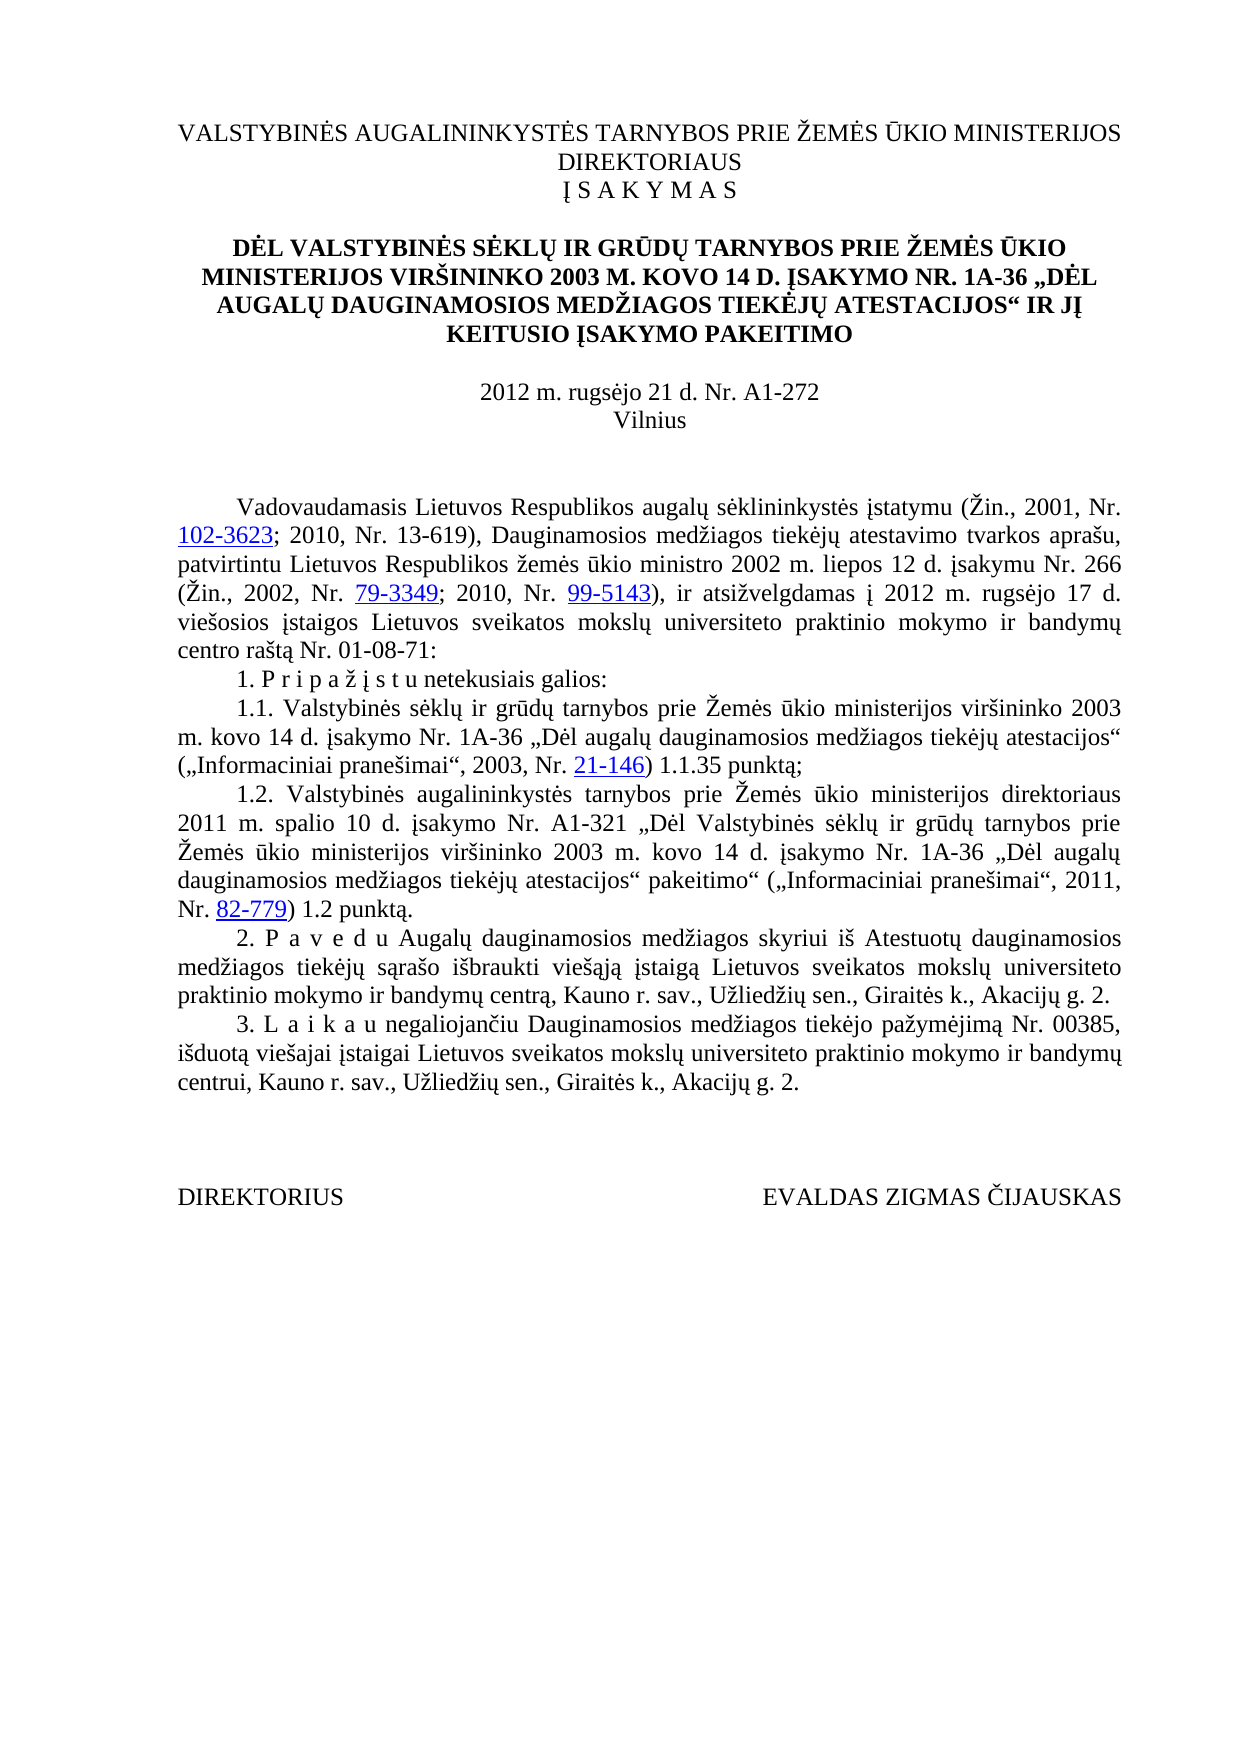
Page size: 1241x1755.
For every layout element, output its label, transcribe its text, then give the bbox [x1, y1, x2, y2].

text 1.1. Valstybinės sėklų ir grūdų tarnybos prie Žemės ūkio ministerijos viršininko 2003 m. kovo 14 d. įsakymo Nr. 1A-36 „Dėl augalų dauginamosios medžiagos tiekėjų atestacijos“ („Informaciniai pranešimai“, 2003, Nr. 21-146) 1.1.35 punktą; [177, 693, 1122, 779]
text 2. P a v e d u Augalų dauginamosios medžiagos skyriui iš Atestuotų dauginamosios medžiagos tiekėjų sąrašo išbraukti viešąją įstaigą Lietuvos sveikatos mokslų universiteto praktinio mokymo ir bandymų centrą, Kauno r. sav., Užliedžių sen., Giraitės k., Akacijų g. 2. [177, 923, 1122, 1009]
text 2012 m. rugsėjo 21 d. Nr. A1-272 [177, 377, 1122, 406]
text Direktorius Evaldas Zigmas Čijauskas [177, 1182, 1122, 1211]
text 1.2. Valstybinės augalininkystės tarnybos prie Žemės ūkio ministerijos direktoriaus 2011 m. spalio 10 d. įsakymo Nr. A1-321 „Dėl Valstybinės sėklų ir grūdų tarnybos prie Žemės ūkio ministerijos viršininko 2003 m. kovo 14 d. įsakymo Nr. 1A-36 „Dėl augalų dauginamosios medžiagos tiekėjų atestacijos“ pakeitimo“ („Informaciniai pranešimai“, 2011, Nr. 82-779) 1.2 punktą. [177, 779, 1122, 923]
text VALSTYBINĖS AUGALININKYSTĖS TARNYBOS PRIE ŽEMĖS ŪKIO MINISTERIJOS DIREKTORIAUS [177, 118, 1122, 176]
text 1. P r i p a ž į s t u netekusiais galios: [177, 664, 1122, 693]
text Vadovaudamasis Lietuvos Respublikos augalų sėklininkystės įstatymu (Žin., 2001, Nr. 102-3623; 2010, Nr. 13-619), Dauginamosios medžiagos tiekėjų atestavimo tvarkos aprašu, patvirtintu Lietuvos Respublikos žemės ūkio ministro 2002 m. liepos 12 d. įsakymu Nr. 266 (Žin., 2002, Nr. 79-3349; 2010, Nr. 99-5143), ir atsižvelgdamas į 2012 m. rugsėjo 17 d. viešosios įstaigos Lietuvos sveikatos mokslų universiteto praktinio mokymo ir bandymų centro raštą Nr. 01-08-71: [177, 492, 1122, 664]
text DĖL VALSTYBINĖS SĖKLŲ IR GRŪDŲ TARNYBOS PRIE ŽEMĖS ŪKIO MINISTERIJOS VIRŠININKO 2003 M. KOVO 14 D. ĮSAKYMO NR. 1A-36 „DĖL AUGALŲ DAUGINAMOSIOS MEDŽIAGOS TIEKĖJŲ ATESTACIJOS“ IR JĮ KEITUSIO ĮSAKYMO PAKEITIMO [177, 233, 1122, 348]
text Vilnius [177, 406, 1122, 434]
text 3. L a i k a u negaliojančiu Dauginamosios medžiagos tiekėjo pažymėjimą Nr. 00385, išduotą viešajai įstaigai Lietuvos sveikatos mokslų universiteto praktinio mokymo ir bandymų centrui, Kauno r. sav., Užliedžių sen., Giraitės k., Akacijų g. 2. [177, 1009, 1122, 1096]
text Į S A K Y M A S [177, 176, 1122, 204]
